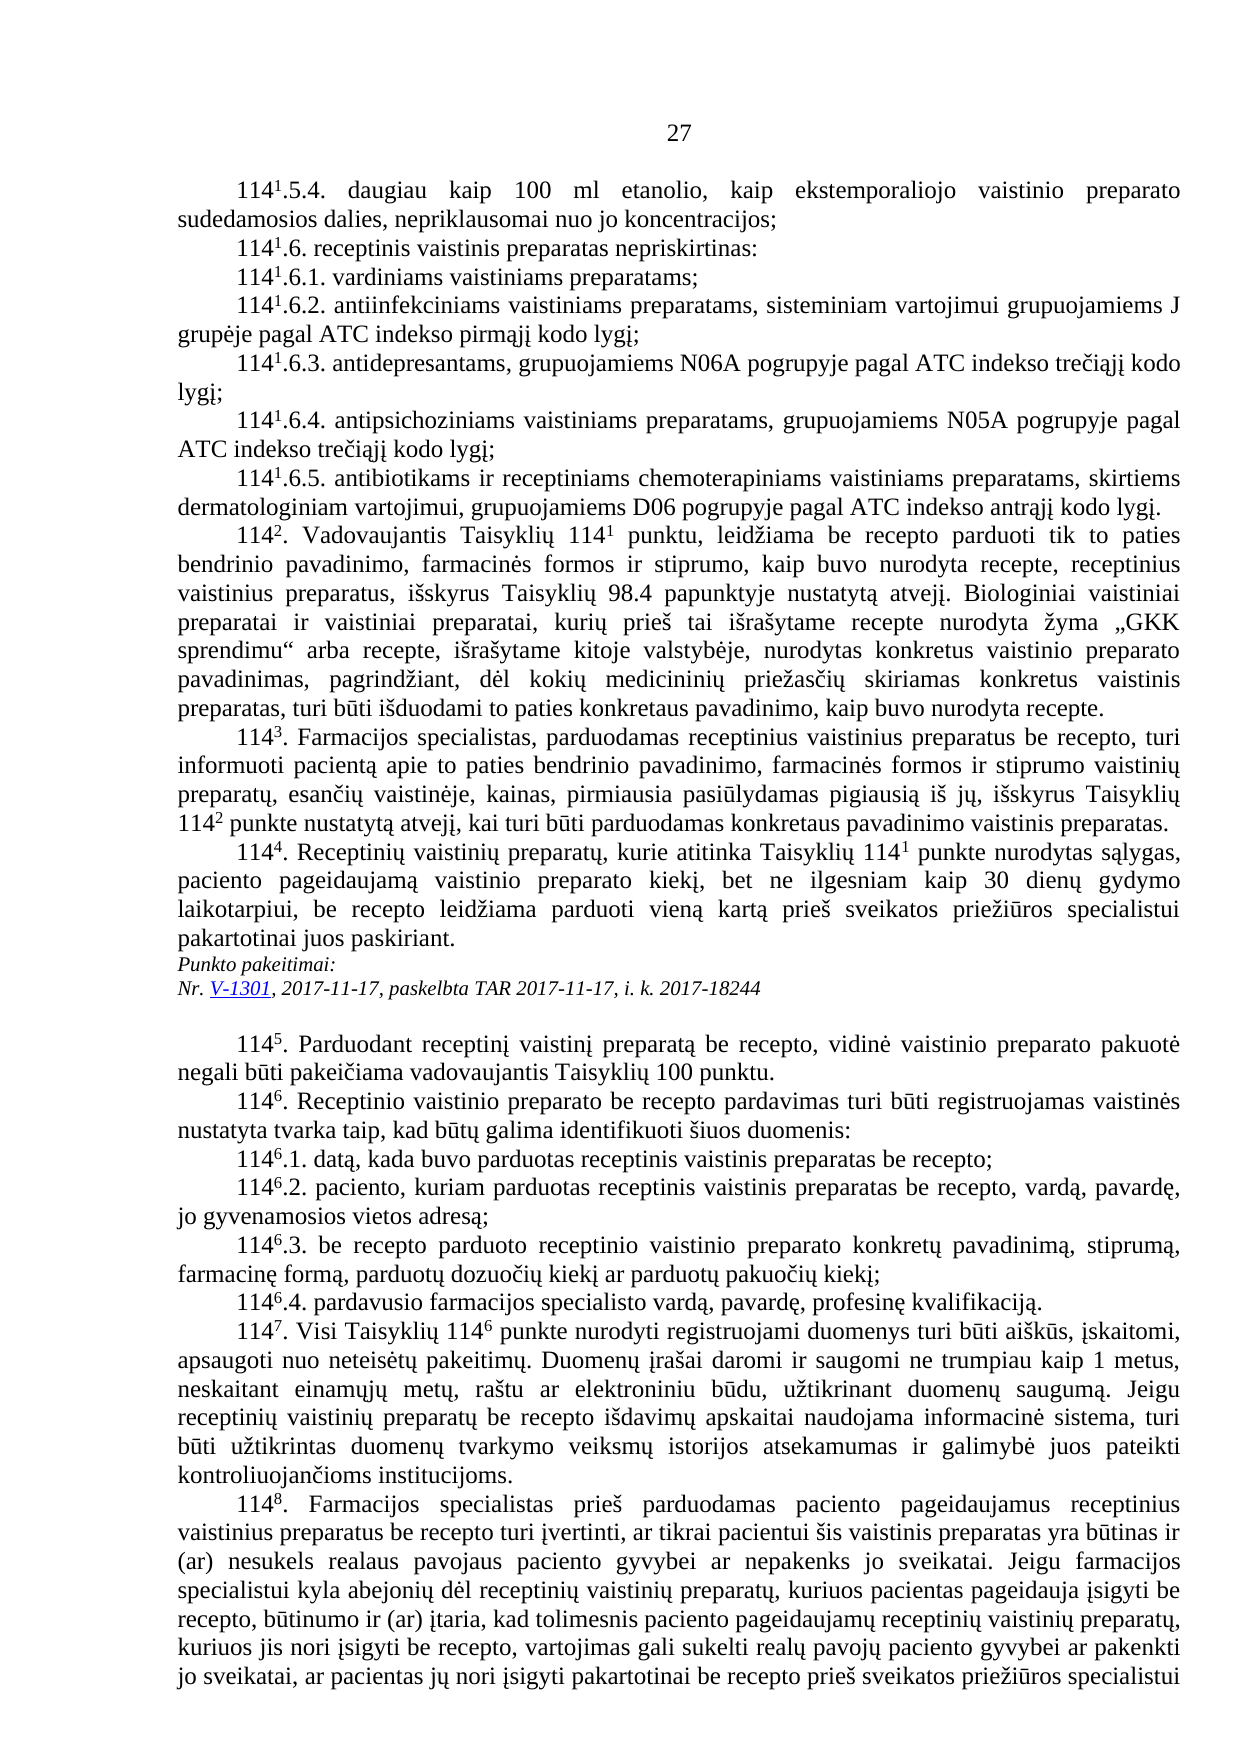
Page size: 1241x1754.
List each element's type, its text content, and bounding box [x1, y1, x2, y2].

text Nr. V-1301, 2017-11-17, paskelbta TAR 2017-11-17, i. k. 2017-18244 [177, 976, 1181, 1000]
text 1146.4. pardavusio farmacijos specialisto vardą, pavardę, profesinę kvalifikaciją. [177, 1287, 1181, 1316]
text 1146.3. be recepto parduoto receptinio vaistinio preparato konkretų pavadinimą, stiprumą, farmacinę formą, parduotų dozuočių kiekį ar parduotų pakuočių kiekį; [177, 1230, 1181, 1287]
text 1141.6.1. vardiniams vaistiniams preparatams; [177, 262, 1181, 291]
text 1141.5.4. daugiau kaip 100 ml etanolio, kaip ekstemporaliojo vaistinio preparato sudedamosios dalies, nepriklausomai nuo jo koncentracijos; [177, 176, 1181, 233]
text 1146. Receptinio vaistinio preparato be recepto pardavimas turi būti registruojamas vaistinės nustatyta tvarka taip, kad būtų galima identifikuoti šiuos duomenis: [177, 1086, 1181, 1144]
text 1141.6.5. antibiotikams ir receptiniams chemoterapiniams vaistiniams preparatams, skirtiems dermatologiniam vartojimui, grupuojamiems D06 pogrupyje pagal ATC indekso antrąjį kodo lygį. [177, 463, 1181, 521]
text 1143. Farmacijos specialistas, parduodamas receptinius vaistinius preparatus be recepto, turi informuoti pacientą apie to paties bendrinio pavadinimo, farmacinės formos ir stiprumo vaistinių preparatų, esančių vaistinėje, kainas, pirmiausia pasiūlydamas pigiausią iš jų, išskyrus Taisyklių 1142 punkte nustatytą atvejį, kai turi būti parduodamas konkretaus pavadinimo vaistinis preparatas. [177, 722, 1181, 837]
text 1141.6.3. antidepresantams, grupuojamiems N06A pogrupyje pagal ATC indekso trečiąjį kodo lygį; [177, 348, 1181, 406]
text 1145. Parduodant receptinį vaistinį preparatą be recepto, vidinė vaistinio preparato pakuotė negali būti pakeičiama vadovaujantis Taisyklių 100 punktu. [177, 1029, 1181, 1086]
text 1141.6.2. antiinfekciniams vaistiniams preparatams, sisteminiam vartojimui grupuojamiems J grupėje pagal ATC indekso pirmąjį kodo lygį; [177, 291, 1181, 348]
text 1144. Receptinių vaistinių preparatų, kurie atitinka Taisyklių 1141 punkte nurodytas sąlygas, paciento pageidaujamą vaistinio preparato kiekį, bet ne ilgesniam kaip 30 dienų gydymo laikotarpiui, be recepto leidžiama parduoti vieną kartą prieš sveikatos priežiūros specialistui pakartotinai juos paskiriant. [177, 837, 1181, 952]
text 1147. Visi Taisyklių 1146 punkte nurodyti registruojami duomenys turi būti aiškūs, įskaitomi, apsaugoti nuo neteisėtų pakeitimų. Duomenų įrašai daromi ir saugomi ne trumpiau kaip 1 metus, neskaitant einamųjų metų, raštu ar elektroniniu būdu, užtikrinant duomenų saugumą. Jeigu receptinių vaistinių preparatų be recepto išdavimų apskaitai naudojama informacinė sistema, turi būti užtikrintas duomenų tvarkymo veiksmų istorijos atsekamumas ir galimybė juos pateikti kontroliuojančioms institucijoms. [177, 1316, 1181, 1489]
text 1146.1. datą, kada buvo parduotas receptinis vaistinis preparatas be recepto; [177, 1144, 1181, 1172]
text 1142. Vadovaujantis Taisyklių 1141 punktu, leidžiama be recepto parduoti tik to paties bendrinio pavadinimo, farmacinės formos ir stiprumo, kaip buvo nurodyta recepte, receptinius vaistinius preparatus, išskyrus Taisyklių 98.4 papunktyje nustatytą atvejį. Biologiniai vaistiniai preparatai ir vaistiniai preparatai, kurių prieš tai išrašytame recepte nurodyta žyma „GKK sprendimu“ arba recepte, išrašytame kitoje valstybėje, nurodytas konkretus vaistinio preparato pavadinimas, pagrindžiant, dėl kokių medicininių priežasčių skiriamas konkretus vaistinis preparatas, turi būti išduodami to paties konkretaus pavadinimo, kaip buvo nurodyta recepte. [177, 521, 1181, 722]
text Punkto pakeitimai: [177, 952, 1181, 976]
text 1148. Farmacijos specialistas prieš parduodamas paciento pageidaujamus receptinius vaistinius preparatus be recepto turi įvertinti, ar tikrai pacientui šis vaistinis preparatas yra būtinas ir (ar) nesukels realaus pavojaus paciento gyvybei ar nepakenks jo sveikatai. Jeigu farmacijos specialistui kyla abejonių dėl receptinių vaistinių preparatų, kuriuos pacientas pageidauja įsigyti be recepto, būtinumo ir (ar) įtaria, kad tolimesnis paciento pageidaujamų receptinių vaistinių preparatų, kuriuos jis nori įsigyti be recepto, vartojimas gali sukelti realų pavojų paciento gyvybei ar pakenkti jo sveikatai, ar pacientas jų nori įsigyti pakartotinai be recepto prieš sveikatos priežiūros specialistui [177, 1489, 1181, 1690]
text 1141.6. receptinis vaistinis preparatas nepriskirtinas: [177, 233, 1181, 262]
text 1141.6.4. antipsichoziniams vaistiniams preparatams, grupuojamiems N05A pogrupyje pagal ATC indekso trečiąjį kodo lygį; [177, 406, 1181, 463]
text 1146.2. paciento, kuriam parduotas receptinis vaistinis preparatas be recepto, vardą, pavardę, jo gyvenamosios vietos adresą; [177, 1172, 1181, 1230]
